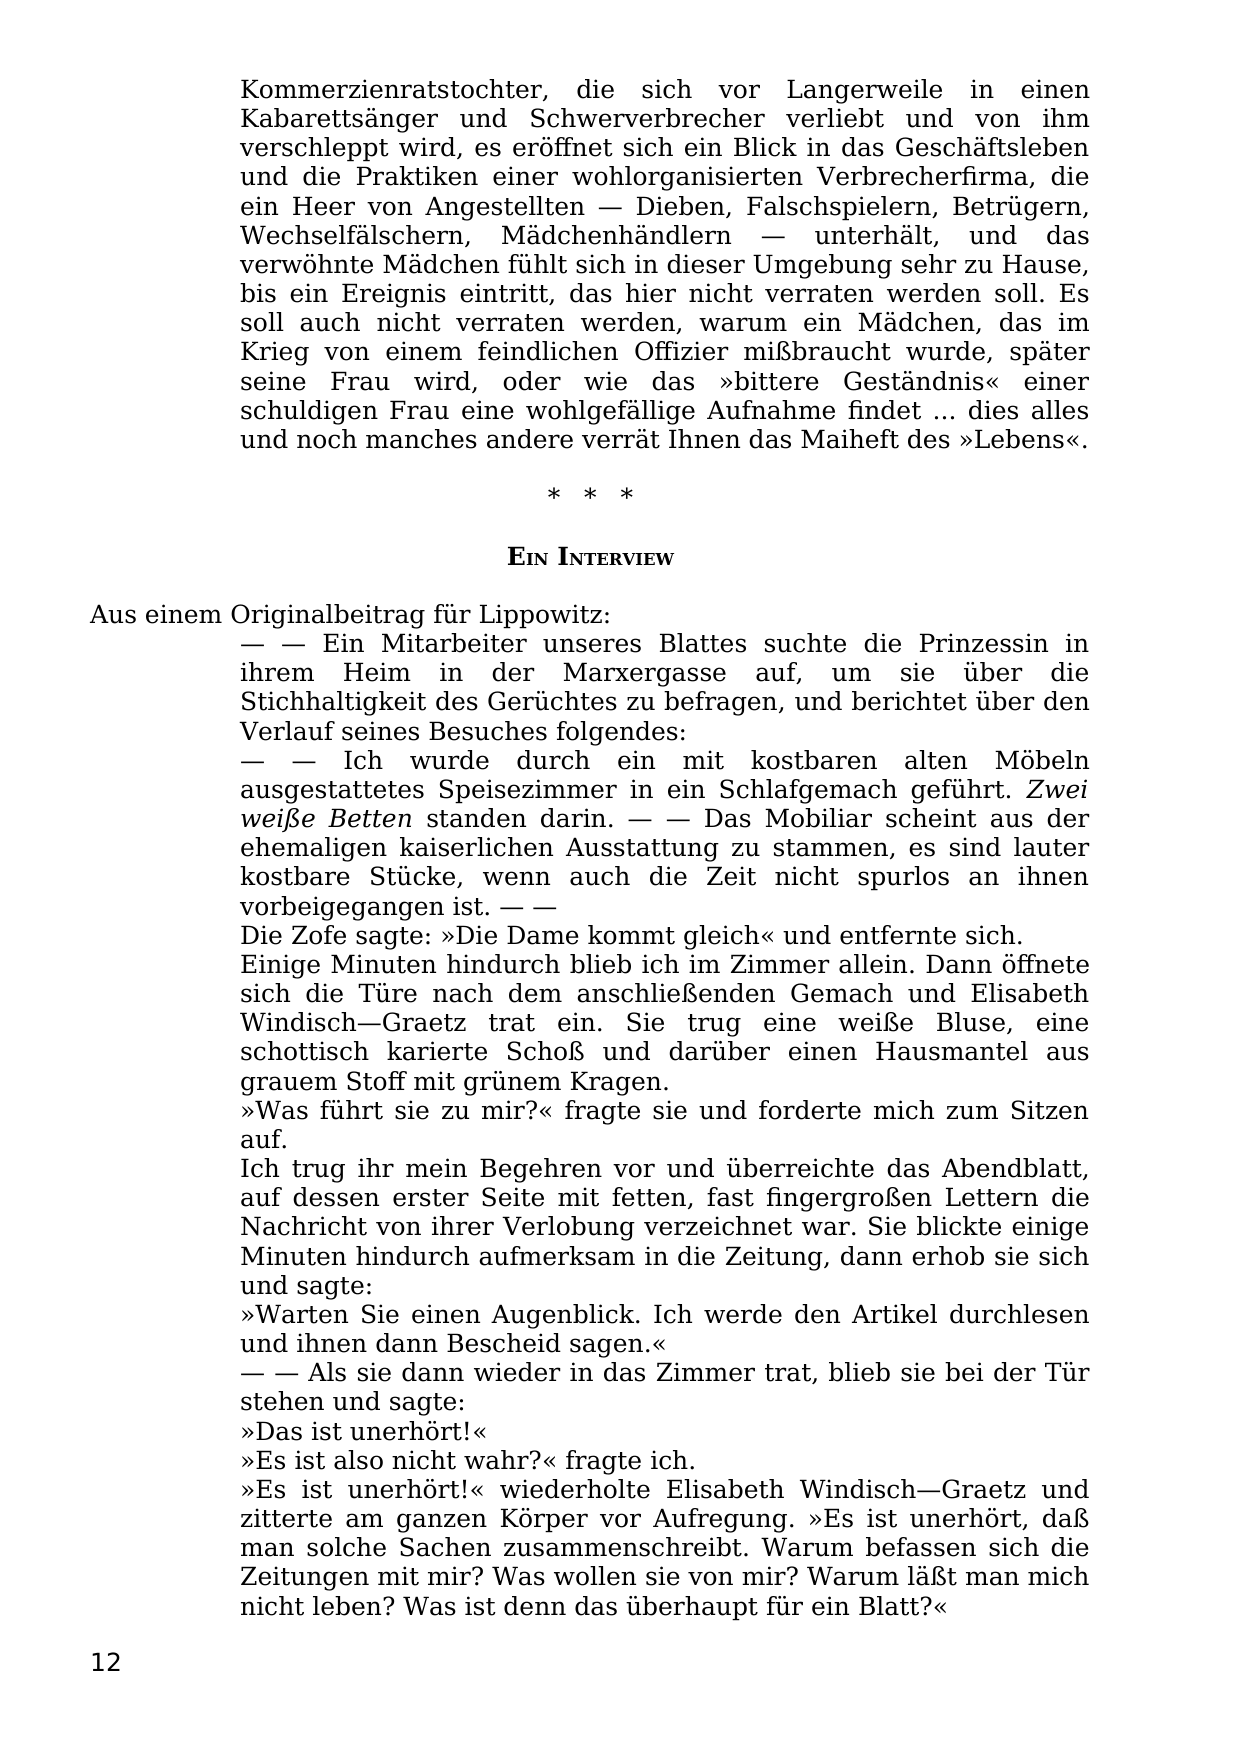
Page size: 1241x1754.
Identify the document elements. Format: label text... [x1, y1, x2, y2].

text Ein Interview [90, 512, 1091, 571]
text * * * [90, 483, 1091, 512]
text »Was führt sie zu mir?« fragte sie und forderte mich zum Sitzen auf. [240, 1096, 1091, 1154]
text Kommerzienrats­tochter, die sich vor Langerweile in einen Kabarettsänger und Schwerverbrecher verliebt und von ihm verschleppt wird, es eröffnet sich ein Blick in das Geschäftsleben und die Praktiken einer wohlorganisierten Verbrecherfirma, die ein Heer von Angestellten — Dieben, Falschspielern, Betrügern, Wechselfälschern, Mädchenhändlern — unterhält, und das verwöhnte Mädchen fühlt sich in dieser Umgebung sehr zu Hause, bis ein Ereignis eintritt, das hier nicht verraten werden soll. Es soll auch nicht verraten werden, warum ein Mädchen, das im Krieg von einem feindlichen Offizier mißbraucht wurde, später seine Frau wird, oder wie das »bittere Geständnis« einer schuldigen Frau eine wohlgefällige Aufnahme findet ... dies alles und noch manches andere verrät Ihnen das Maiheft des »Lebens«. [240, 75, 1091, 454]
text »Das ist unerhört!« [240, 1417, 1091, 1446]
text — — Als sie dann wieder in das Zimmer trat, blieb sie bei der Tür stehen und sagte: [240, 1358, 1091, 1417]
text — — Ich wurde durch ein mit kostbaren alten Möbeln ausgestattetes Speisezimmer in ein Schlafgemach geführt. Zwei weiße Betten standen darin. — — Das Mobiliar scheint aus der ehemaligen kaiserlichen Ausstattung zu stammen, es sind lauter kostbare Stücke, wenn auch die Zeit nicht spurlos an ihnen vorbeigegangen ist. — — [240, 746, 1091, 921]
text »Es ist also nicht wahr?« fragte ich. [240, 1446, 1091, 1475]
text »Warten Sie einen Augenblick. Ich werde den Artikel durchlesen und ihnen dann Bescheid sagen.« [240, 1300, 1091, 1358]
text Einige Minuten hindurch blieb ich im Zimmer allein. Dann öffnete sich die Türe nach dem anschließenden Gemach und Elisabeth Windisch—Graetz trat ein. Sie trug eine weiße Bluse, eine schottisch karierte Schoß und darüber einen Hausmantel aus grauem Stoff mit grünem Kragen. [240, 950, 1091, 1096]
text »Es ist unerhört!« wiederholte Elisabeth Windisch—Graetz und zitterte am ganzen Körper vor Aufregung. »Es ist unerhört, daß man solche Sachen zusammenschreibt. Warum befassen sich die Zeitungen mit mir? Was wollen sie von mir? Warum läßt man mich nicht leben? Was ist denn das überhaupt für ein Blatt?« [240, 1475, 1091, 1621]
text — — Ein Mitarbeiter unseres Blattes suchte die Prinzessin in ihrem Heim in der Marxergasse auf, um sie über die Stichhaltigkeit des Gerüchtes zu befragen, und berichtet über den Verlauf seines Besuches folgendes: [240, 629, 1091, 746]
text Die Zofe sagte: »Die Dame kommt gleich« und entfernte sich. [240, 921, 1091, 950]
text Aus einem Originalbeitrag für Lippowitz: [90, 600, 1091, 629]
text Ich trug ihr mein Begehren vor und überreichte das Abendblatt, auf dessen erster Seite mit fetten, fast fingergroßen Lettern die Nachricht von ihrer Verlobung verzeichnet war. Sie blickte einige Minuten hindurch aufmerksam in die Zeitung, dann erhob sie sich und sagte: [240, 1154, 1091, 1300]
